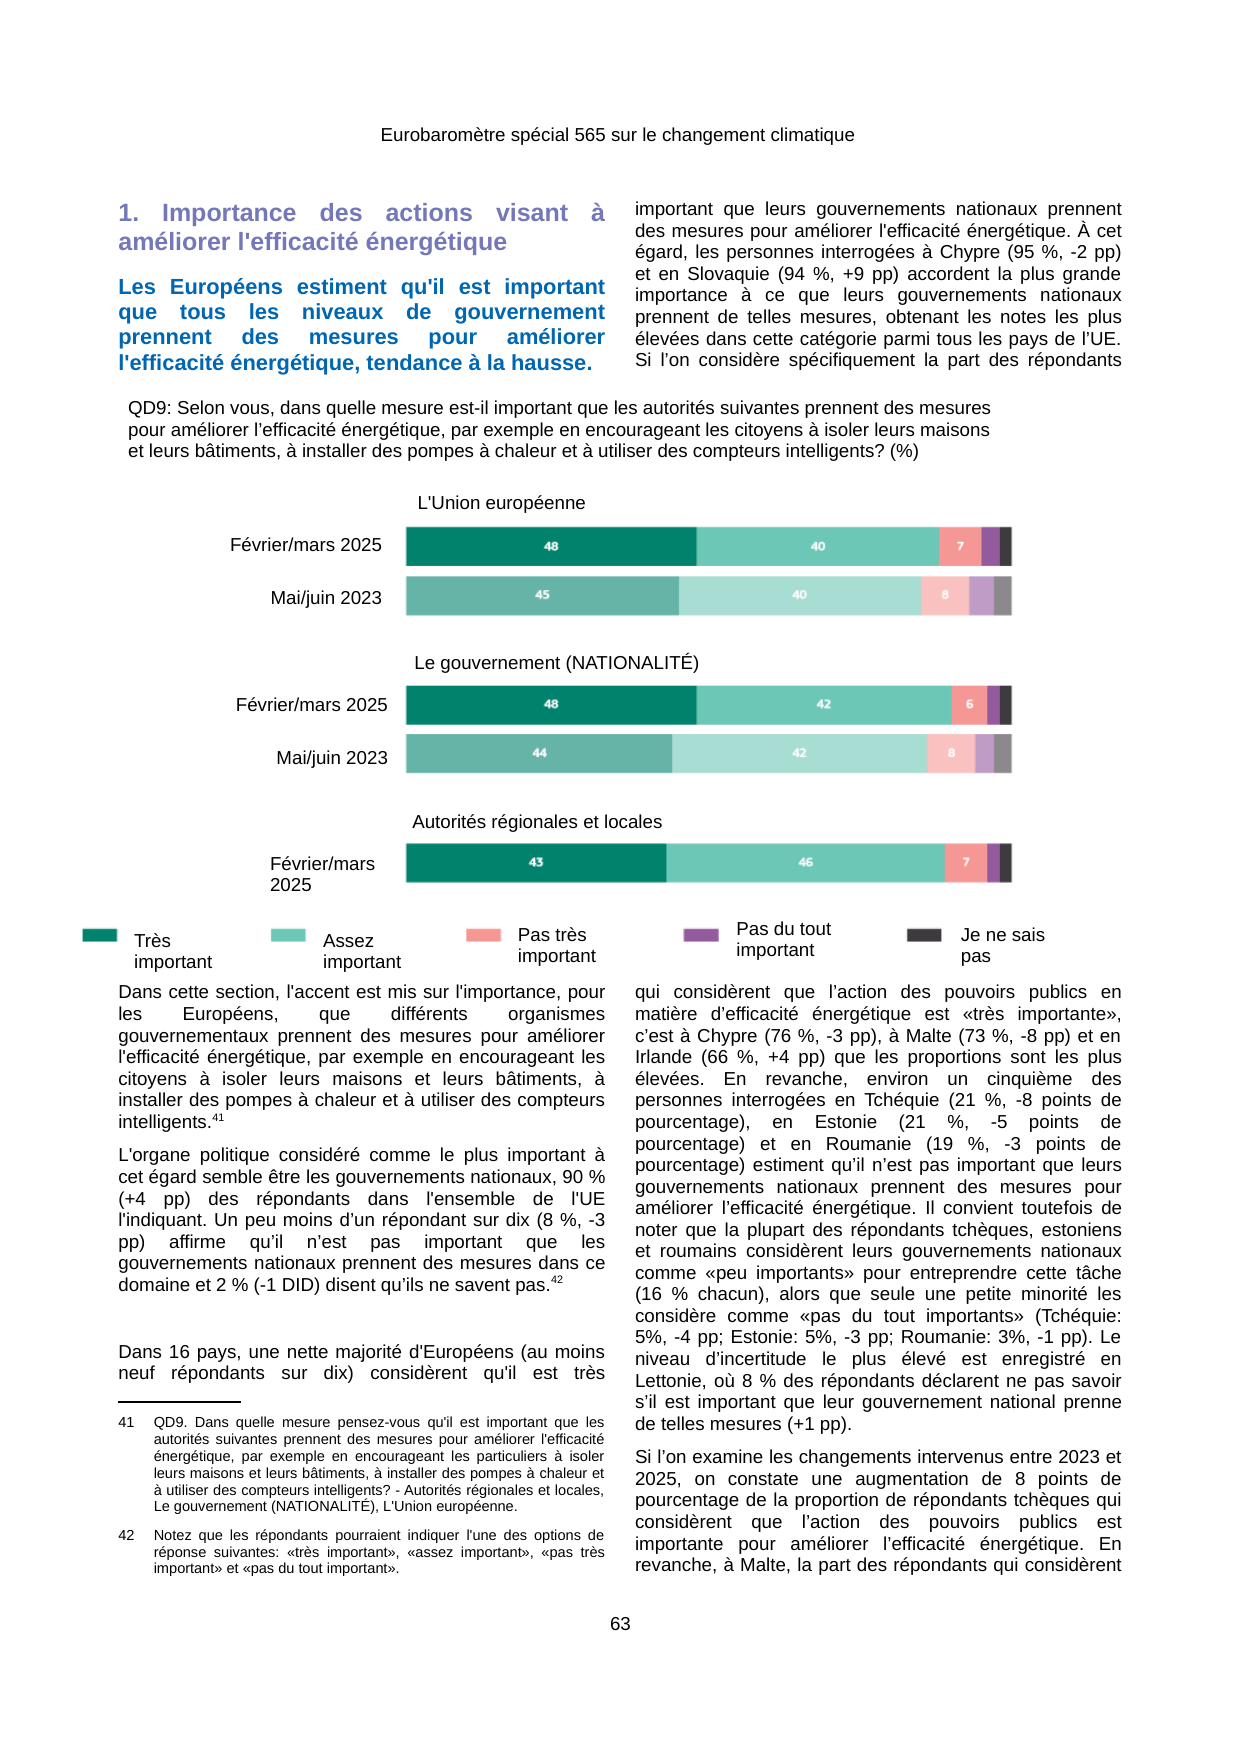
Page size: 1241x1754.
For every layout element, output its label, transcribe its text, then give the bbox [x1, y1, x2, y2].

subtitle 1. Importance des actions visant à améliorer l'efficacité énergétique [118, 198, 605, 255]
picture [808, 926, 813, 934]
text Les Européens estiment qu'il est important que tous les niveaux de gouvernement prennent des mesures pour améliorer l'efficacité énergétique, tendance à la hausse. [118, 274, 605, 375]
picture [402, 520, 1023, 893]
text Dans cette section, l'accent est mis sur l'importance, pour les Européens, que différents organismes gouvernementaux prennent des mesures pour améliorer l'efficacité énergétique, par exemple en encourageant les citoyens à isoler leurs maisons et leurs bâtiments, à installer des pompes à chaleur et à utiliser des compteurs intelligents. [118, 387, 605, 925]
text Dans cette section, l'accent est mis sur l'importance, pour les Européens, que différents organismes gouvernementaux prennent des mesures pour améliorer l'efficacité énergétique, par exemple en encourageant les citoyens à isoler leurs maisons et leurs bâtiments, à installer des pompes à chaleur et à utiliser des compteurs intelligents. [118, 946, 605, 1132]
picture [76, 925, 947, 946]
text Notez que les répondants pourraient indiquer l'une des options de réponse suivantes: «très important», «assez important», «pas très important» et «pas du tout important». [118, 1527, 605, 1577]
text QD9. Dans quelle mesure pensez-vous qu'il est important que les autorités suivantes prennent des mesures pour améliorer l'efficacité énergétique, par exemple en encourageant les particuliers à isoler leurs maisons et leurs bâtiments, à installer des pompes à chaleur et à utiliser des compteurs intelligents? - Autorités régionales et locales, Le gouvernement (NATIONALITÉ), L'Union européenne. [118, 1414, 605, 1515]
text Si l’on examine les changements intervenus entre 2023 et 2025, on constate une augmentation de 8 points de pourcentage de la proportion de répondants tchèques qui considèrent que l’action des pouvoirs publics est importante pour améliorer l’efficacité énergétique. En revanche, à Malte, la part des répondants qui considèrent [635, 1446, 1122, 1575]
text L'organe politique considéré comme le plus important à cet égard semble être les gouvernements nationaux, 90 % (+4 pp) des répondants dans l'ensemble de l'UE l'indiquant. Un peu moins d’un répondant sur dix (8 %, -3 pp) affirme qu’il n’est pas important que les gouvernements nationaux prennent des mesures dans ce domaine et 2 % (-1 DID) disent qu’ils ne savent pas. [118, 1144, 605, 1295]
text Dans 16 pays, une nette majorité d'Européens (au moins neuf répondants sur dix) considèrent qu'il est très important que leurs gouvernements nationaux prennent des mesures pour améliorer l'efficacité énergétique. À cet égard, les personnes interrogées à Chypre (95 %, -2 pp) et en Slovaquie (94 %, +9 pp) accordent la plus grande importance à ce que leurs gouvernements nationaux prennent de telles mesures, obtenant les notes les plus élevées dans cette catégorie parmi tous les pays de l’UE. Si l’on considère spécifiquement la part des répondants qui considèrent que l’action des pouvoirs publics en matière d’efficacité énergétique est «très importante», c’est à Chypre (76 %, -3 pp), à Malte (73 %, -8 pp) et en Irlande (66 %, +4 pp) que les proportions sont les plus élevées. En revanche, environ un cinquième des personnes interrogées en Tchéquie (21 %, -8 points de pourcentage), en Estonie (21 %, -5 points de pourcentage) et en Roumanie (19 %, -3 points de pourcentage) estiment qu’il n’est pas important que leurs gouvernements nationaux prennent des mesures pour améliorer l’efficacité énergétique. Il convient toutefois de noter que la plupart des répondants tchèques, estoniens et roumains considèrent leurs gouvernements nationaux comme «peu importants» pour entreprendre cette tâche (16 % chacun), alors que seule une petite minorité les considère comme «pas du tout importants» (Tchéquie: 5%, -4 pp; Estonie: 5%, -3 pp; Roumanie: 3%, -1 pp). Le niveau d’incertitude le plus élevé est enregistré en Lettonie, où 8 % des répondants déclarent ne pas savoir s’il est important que leur gouvernement national prenne de telles mesures (+1 pp). [635, 198, 1122, 1434]
